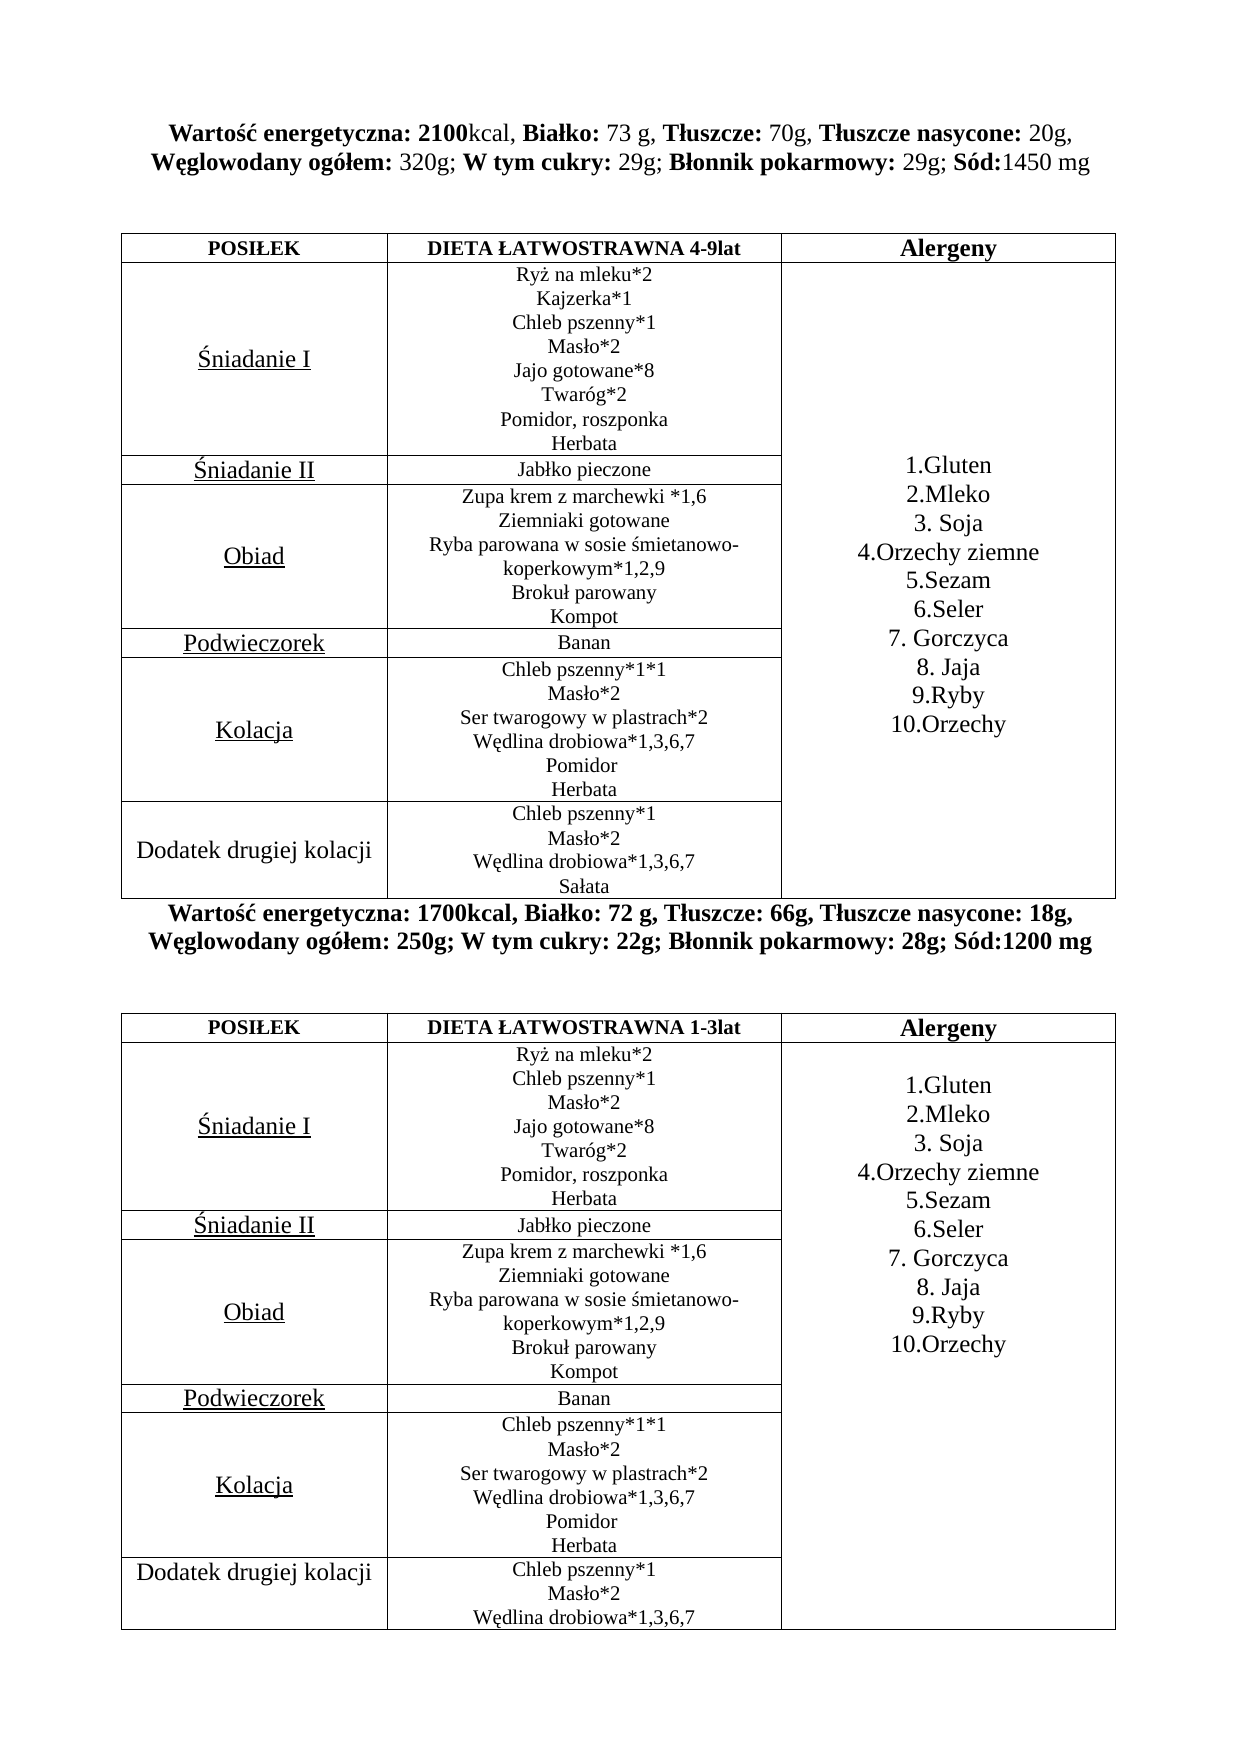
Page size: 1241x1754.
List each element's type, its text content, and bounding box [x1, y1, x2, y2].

table_cell Banan [388, 1385, 781, 1412]
table_cell Podwieczorek [122, 629, 387, 657]
table_cell Zupa krem z marchewki *1,6 Ziemniaki gotowane Ryba parowana w sosie śmietanowo- koperkowym*1,2,9 Brokuł parowany Kompot [388, 1240, 781, 1383]
table_cell 1.Gluten 2.Mleko 3. Soja 4.Orzechy ziemne 5.Sezam 6.Seler 7. Gorczyca 8. Jaja 9.Ryby 10.Orzechy [782, 1043, 1115, 1629]
table_cell Ryż na mleku*2 Chleb pszenny*1 Masło*2 Jajo gotowane*8 Twaróg*2 Pomidor, roszponka Herbata [388, 1043, 781, 1210]
table_cell Śniadanie I [122, 263, 387, 454]
table_cell Dodatek drugiej kolacji [122, 802, 387, 898]
table_header Alergeny [782, 1014, 1115, 1042]
table_header POSIŁEK [122, 1014, 387, 1042]
text Wartość energetyczna: 1700kcal, Białko: 72 g, Tłuszcze: 66g, Tłuszcze nasycone: 18g, Węglowodany ogółem: 250g; W tym cukry: 22g; Błonnik pokarmowy: 28g; Sód:1200 mg [118, 898, 1122, 955]
table_cell Banan [388, 629, 781, 657]
table_cell Jabłko pieczone [388, 456, 781, 483]
table_cell Śniadanie II [122, 456, 387, 483]
table_cell Ryż na mleku*2 Kajzerka*1 Chleb pszenny*1 Masło*2 Jajo gotowane*8 Twaróg*2 Pomidor, roszponka Herbata [388, 263, 781, 454]
table_cell Chleb pszenny*1 Masło*2 Wędlina drobiowa*1,3,6,7 Sałata [388, 802, 781, 898]
table_header DIETA ŁATWOSTRAWNA 1-3lat [388, 1014, 781, 1042]
table_cell Chleb pszenny*1 Masło*2 Wędlina drobiowa*1,3,6,7 [388, 1558, 781, 1629]
table_header Alergeny [782, 234, 1115, 262]
table_cell Obiad [122, 485, 387, 628]
table_cell Podwieczorek [122, 1385, 387, 1412]
table_header POSIŁEK [122, 234, 387, 262]
text Wartość energetyczna: 2100kcal, Białko: 73 g, Tłuszcze: 70g, Tłuszcze nasycone: 20g, Węglowodany ogółem: 320g; W tym cukry: 29g; Błonnik pokarmowy: 29g; Sód:1450 mg [118, 118, 1122, 176]
table_cell Kolacja [122, 658, 387, 801]
table_cell Dodatek drugiej kolacji [122, 1558, 387, 1629]
table_cell Śniadanie I [122, 1043, 387, 1210]
table_cell Zupa krem z marchewki *1,6 Ziemniaki gotowane Ryba parowana w sosie śmietanowo- koperkowym*1,2,9 Brokuł parowany Kompot [388, 485, 781, 628]
table_cell Śniadanie II [122, 1211, 387, 1239]
table_cell Obiad [122, 1240, 387, 1383]
table_cell Chleb pszenny*1*1 Masło*2 Ser twarogowy w plastrach*2 Wędlina drobiowa*1,3,6,7 Pomidor Herbata [388, 658, 781, 801]
table_cell Jabłko pieczone [388, 1211, 781, 1239]
table_cell 1.Gluten 2.Mleko 3. Soja 4.Orzechy ziemne 5.Sezam 6.Seler 7. Gorczyca 8. Jaja 9.Ryby 10.Orzechy [782, 263, 1115, 898]
table_cell Chleb pszenny*1*1 Masło*2 Ser twarogowy w plastrach*2 Wędlina drobiowa*1,3,6,7 Pomidor Herbata [388, 1413, 781, 1557]
table_header DIETA ŁATWOSTRAWNA 4-9lat [388, 234, 781, 262]
table_cell Kolacja [122, 1413, 387, 1557]
